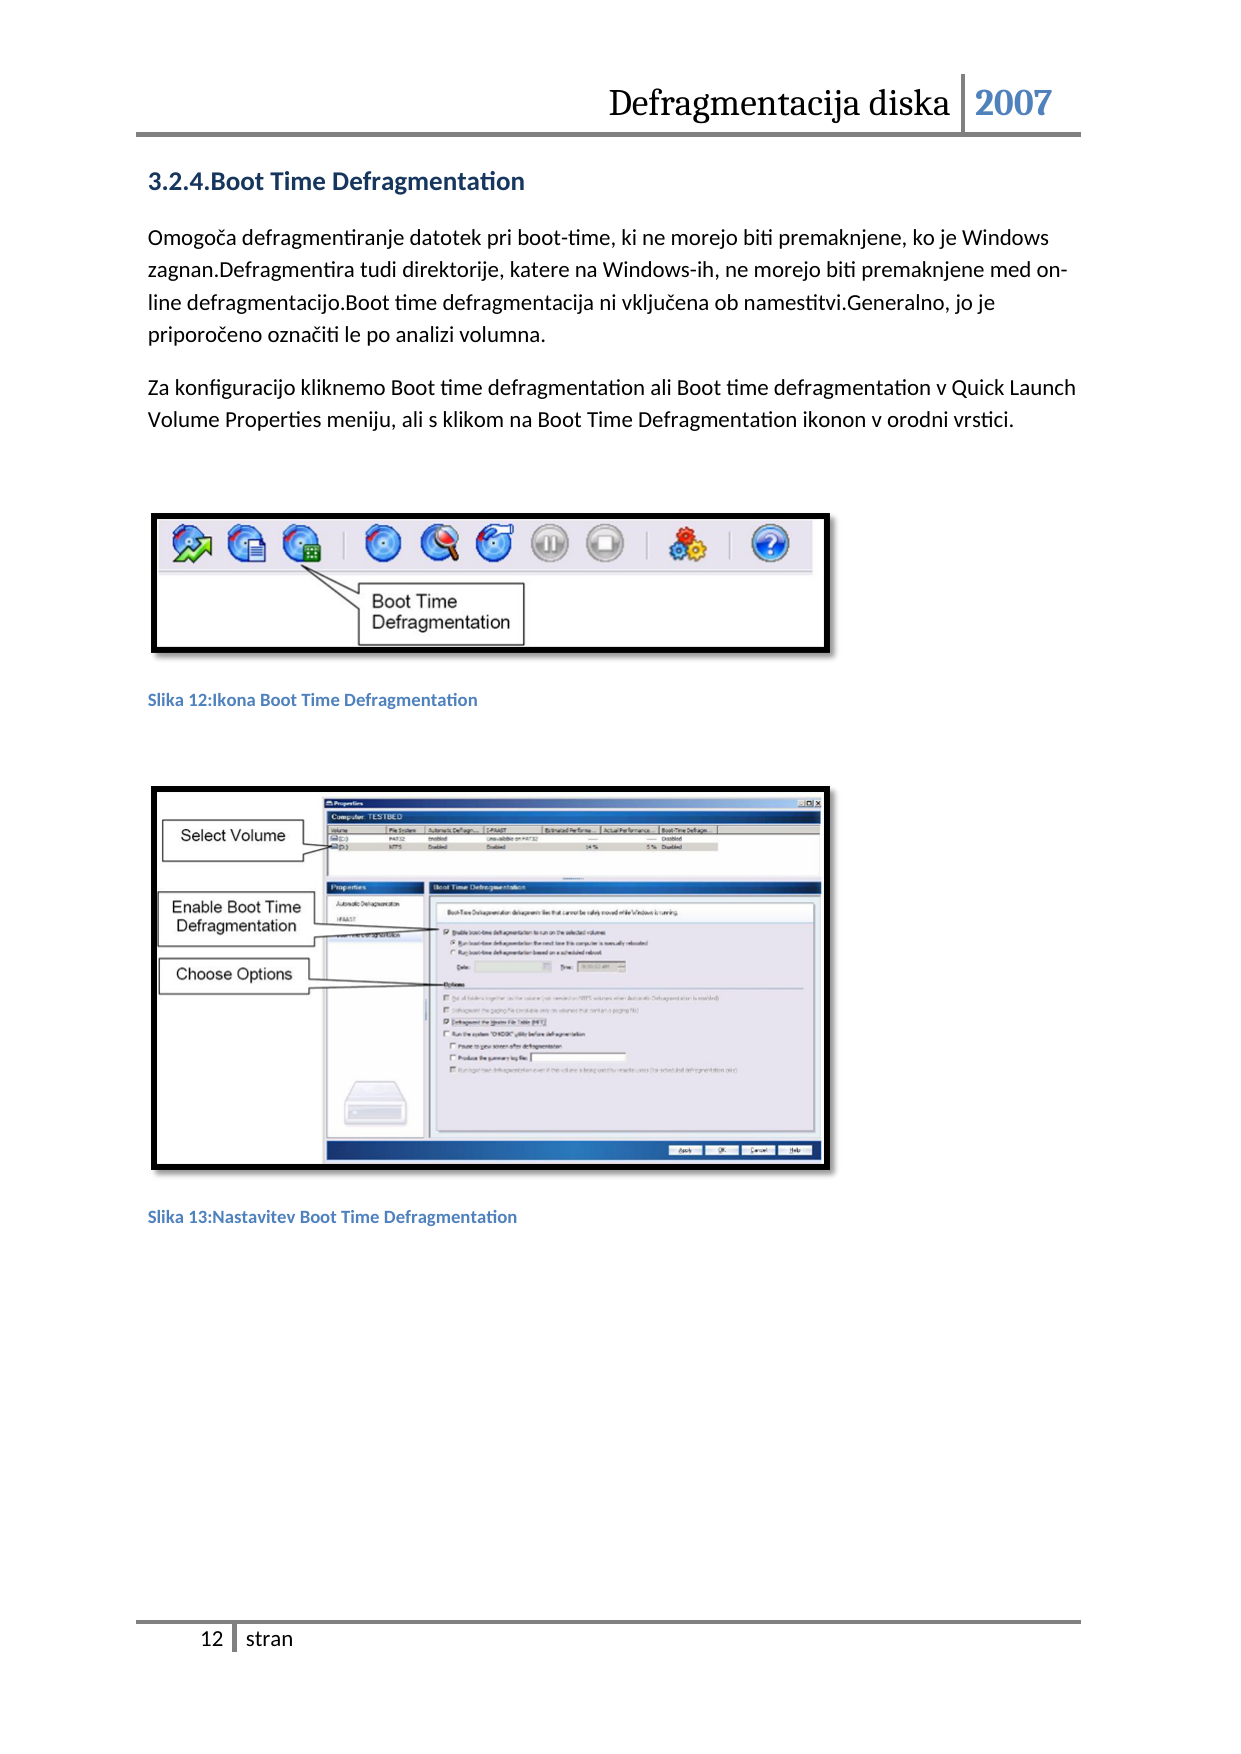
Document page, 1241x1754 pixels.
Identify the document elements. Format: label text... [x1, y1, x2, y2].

text Slika 13:Nastavitev Boot Time Defragmentation [148, 1205, 1093, 1228]
text Za konfiguracijo kliknemo Boot time defragmentation ali Boot time defragmentation v Quick Launch Volume Properties meniju, ali s klikom na Boot Time Defragmentation ikonon v orodni vrstici. [148, 373, 1093, 433]
picture [147, 511, 842, 663]
text 3.2.4.Boot Time Defragmentation [148, 164, 1093, 198]
text Slika 12:Ikona Boot Time Defragmentation [148, 688, 1093, 711]
text Omogoča defragmentiranje datotek pri boot-time, ki ne morejo biti premaknjene, ko je Windows zagnan.Defragmentira tudi direktorije, katere na Windows-ih, ne morejo biti premaknjene med on-line defragmentacijo.Boot time defragmentacija ni vključena ob namestitvi.Generalno, jo je priporočeno označiti le po analizi volumna. [148, 223, 1093, 348]
picture [147, 784, 842, 1180]
